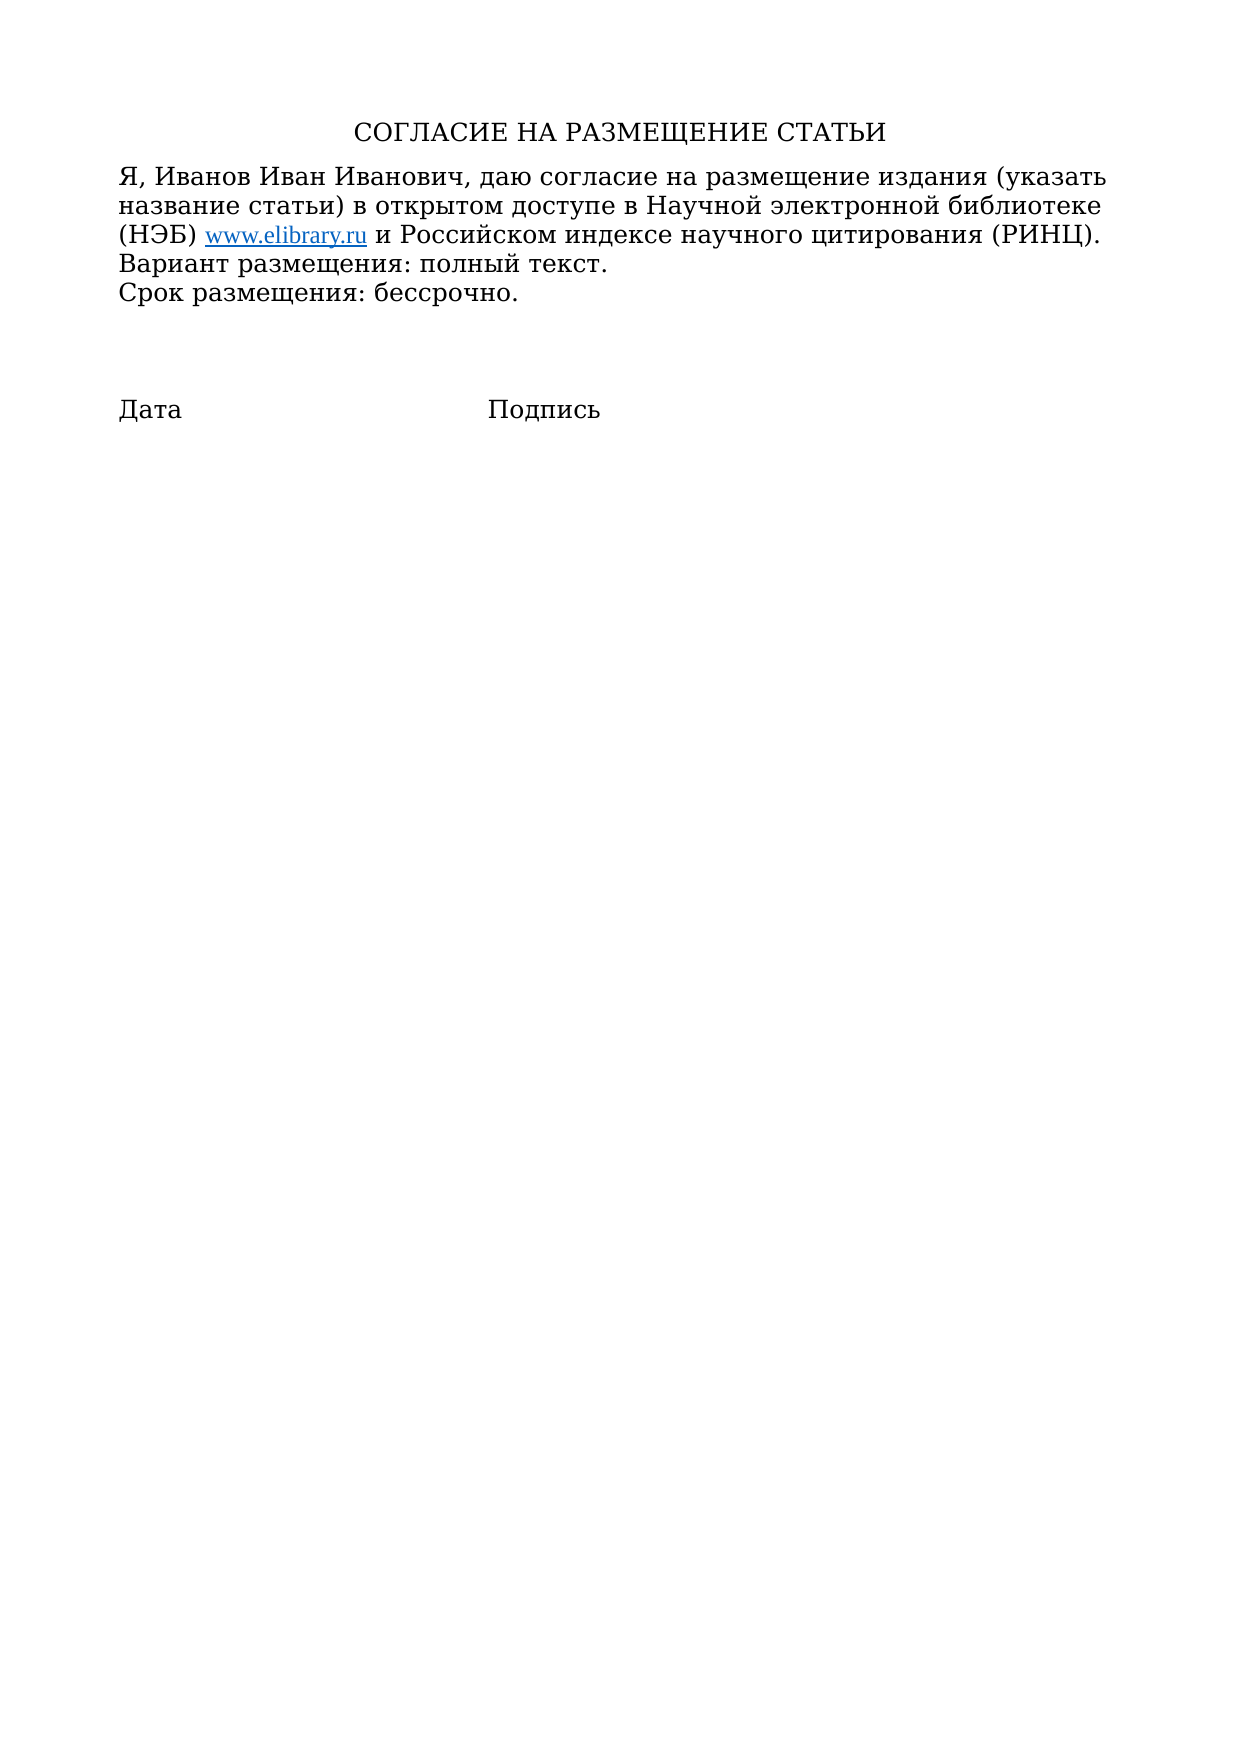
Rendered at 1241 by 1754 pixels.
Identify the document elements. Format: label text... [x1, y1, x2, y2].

text СОГЛАСИЕ НА РАЗМЕЩЕНИЕ СТАТЬИ [118, 118, 1122, 147]
text Дата Подпись [118, 395, 1122, 424]
text Срок размещения: бессрочно. [118, 279, 1122, 308]
text Вариант размещения: полный текст. [118, 249, 1122, 279]
text Я, Иванов Иван Иванович, даю согласие на размещение издания (указать название статьи) в открытом доступе в Научной электронной библиотеке (НЭБ) www.elibrary.ru и Российском индексе научного цитирования (РИНЦ). [118, 162, 1122, 249]
